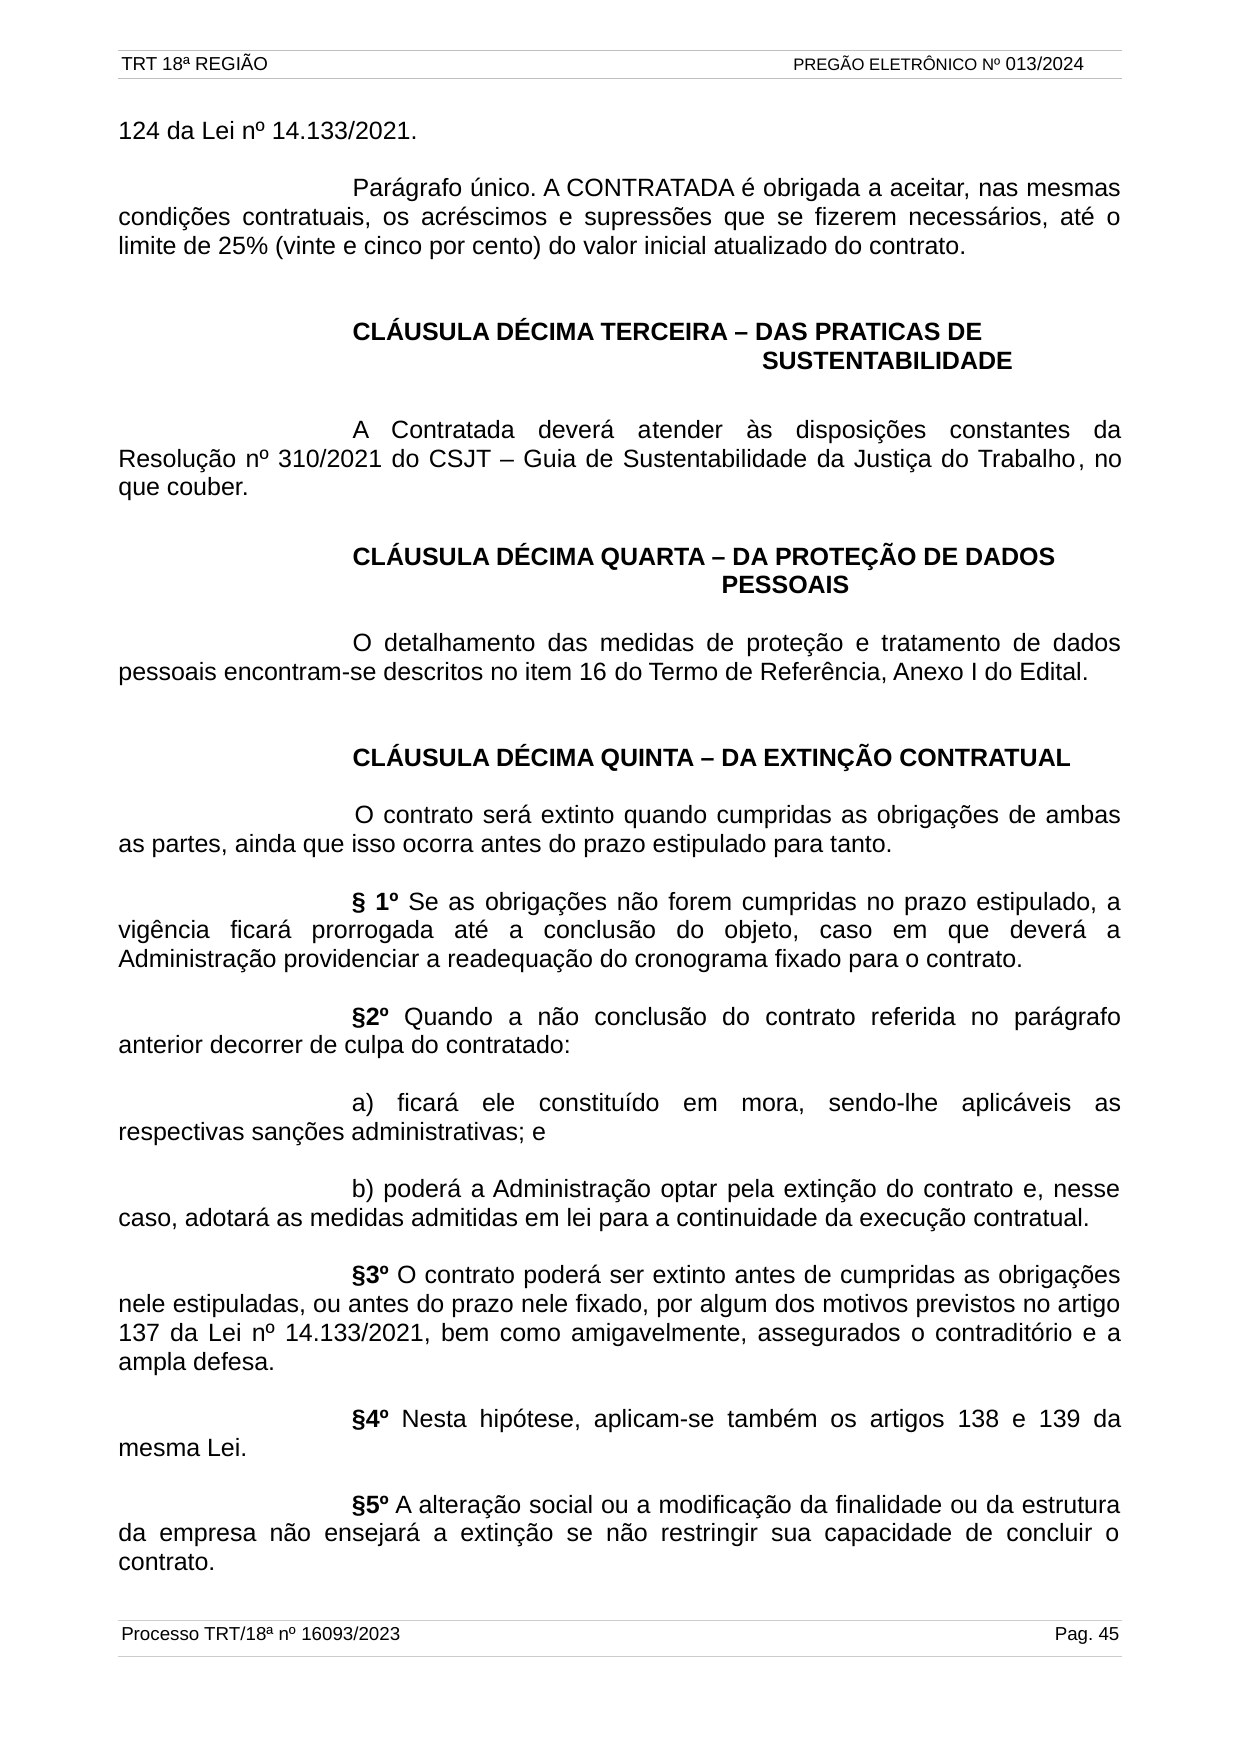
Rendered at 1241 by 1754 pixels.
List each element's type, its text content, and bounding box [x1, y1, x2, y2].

text §4º Nesta hipótese, aplicam-se também os artigos 138 e 139 da mesma Lei. [118, 1404, 1122, 1461]
text Parágrafo único. A CONTRATADA é obrigada a aceitar, nas mesmas condições contratuais, os acréscimos e supressões que se fizerem necessários, até o limite de 25% (vinte e cinco por cento) do valor inicial atualizado do contrato. [118, 173, 1122, 259]
text O contrato será extinto quando cumpridas as obrigações de ambas as partes, ainda que isso ocorra antes do prazo estipulado para tanto. [118, 800, 1122, 858]
text § 1º Se as obrigações não forem cumpridas no prazo estipulado, a vigência ficará prorrogada até a conclusão do objeto, caso em que deverá a Administração providenciar a readequação do cronograma fixado para o contrato. [118, 887, 1122, 973]
text O detalhamento das medidas de proteção e tratamento de dados pessoais encontram-se descritos no item 16 do Termo de Referência, Anexo I do Edital. [118, 628, 1122, 685]
text b) poderá a Administração optar pela extinção do contrato e, nesse caso, adotará as medidas admitidas em lei para a continuidade da execução contratual. [118, 1174, 1122, 1232]
text CLÁUSULA DÉCIMA QUINTA – DA EXTINÇÃO CONTRATUAL [118, 743, 1122, 772]
text PESSOAIS [118, 570, 1122, 599]
text §5º A alteração social ou a modificação da finalidade ou da estrutura da empresa não ensejará a extinção se não restringir sua capacidade de concluir o contrato. [118, 1489, 1122, 1576]
text a) ficará ele constituído em mora, sendo-lhe aplicáveis as respectivas sanções administrativas; e [118, 1088, 1122, 1145]
text CLÁUSULA DÉCIMA TERCEIRA – DAS PRATICAS DE [118, 317, 1122, 346]
text §2º Quando a não conclusão do contrato referida no parágrafo anterior decorrer de culpa do contratado: [118, 1002, 1122, 1059]
text SUSTENTABILIDADE [118, 346, 1122, 374]
text CLÁUSULA DÉCIMA QUARTA – DA PROTEÇÃO DE DADOS [118, 542, 1122, 570]
text §3º O contrato poderá ser extinto antes de cumpridas as obrigações nele estipuladas, ou antes do prazo nele fixado, por algum dos motivos previstos no artigo 137 da Lei nº 14.133/2021, bem como amigavelmente, assegurados o contraditório e a ampla defesa. [118, 1260, 1122, 1375]
text A Contratada deverá atender às disposições constantes da Resolução nº 310/2021 do CSJT – Guia de Sustentabilidade da Justiça do Trabalho, no que couber. [118, 415, 1122, 501]
text 124 da Lei nº 14.133/2021. [118, 116, 1122, 144]
